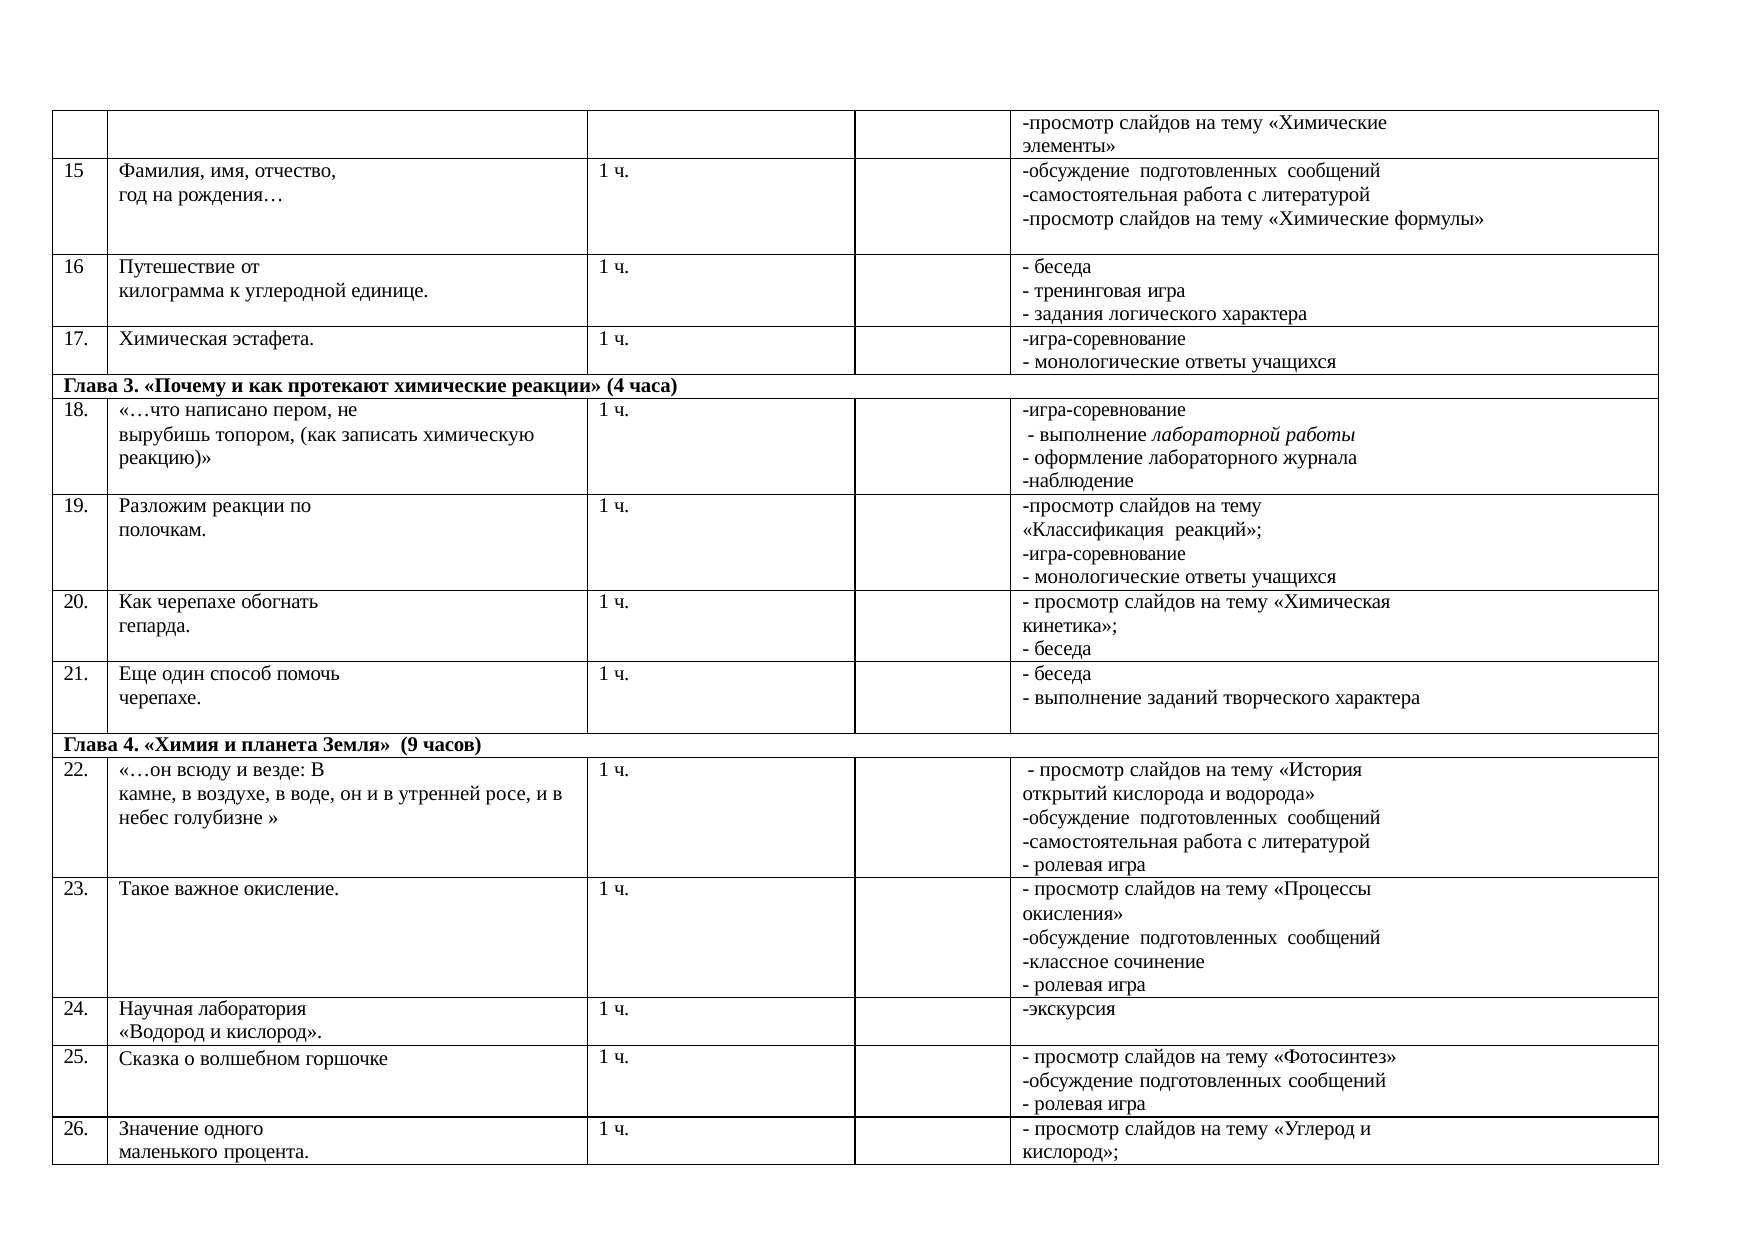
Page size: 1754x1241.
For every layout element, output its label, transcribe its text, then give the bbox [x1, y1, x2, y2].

table_cell Еще один способ помочь черепахе. [108, 662, 587, 733]
table_cell [856, 495, 1010, 589]
table_cell Глава 3. «Почему и как протекают химические реакции» (4 часа) [53, 375, 1658, 398]
table_cell «…что написано пером, не вырубишь топором, (как записать химическую реакцию)» [108, 399, 587, 493]
table_cell [856, 998, 1010, 1044]
table_cell Глава 4. «Химия и планета Земля» (9 часов) [53, 734, 1658, 757]
table_cell [856, 399, 1010, 493]
table_cell -экскурсия [1011, 998, 1658, 1044]
table_cell 22. [53, 758, 107, 877]
table_cell -просмотр слайдов на тему «Классификация реакций»; -игра-соревнование - монологические ответы учащихся [1011, 495, 1658, 589]
table_cell 1 ч. [588, 878, 854, 997]
table_cell [856, 758, 1010, 877]
table_cell 1 ч. [588, 399, 854, 493]
table_cell -игра-соревнование - монологические ответы учащихся [1011, 327, 1658, 374]
table_cell беседа выполнение заданий творческого характера [1011, 662, 1658, 733]
table_cell просмотр слайдов на тему «Химическая кинетика»; беседа [1011, 591, 1658, 661]
table_cell Такое важное окисление. [108, 878, 587, 997]
table_cell [856, 327, 1010, 374]
table_cell 19. [53, 495, 107, 589]
table_cell 1 ч. [588, 255, 854, 326]
table_cell просмотр слайдов на тему «Фотосинтез» -обсуждение подготовленных сообщений ролевая игра [1011, 1046, 1658, 1116]
table_cell 15 [53, 159, 107, 254]
table_cell Фамилия, имя, отчество, год на рождения… [108, 159, 587, 254]
table_cell 1 ч. [588, 758, 854, 877]
table_cell Разложим реакции по полочкам. [108, 495, 587, 589]
table_cell 1 ч. [588, 159, 854, 254]
table_cell 23. [53, 878, 107, 997]
table_cell просмотр слайдов на тему «История открытий кислорода и водорода» -обсуждение подготовленных сообщений -самостоятельная работа с литературой ролевая игра [1011, 758, 1658, 877]
table_header [53, 111, 107, 158]
table_cell 1 ч. [588, 495, 854, 589]
table_cell Химическая эстафета. [108, 327, 587, 374]
table_cell 25. [53, 1046, 107, 1116]
table_cell -обсуждение подготовленных сообщений -самостоятельная работа с литературой -просмотр слайдов на тему «Химические формулы» [1011, 159, 1658, 254]
table_cell Сказка о волшебном горшочке [108, 1046, 587, 1116]
table_cell Научная лаборатория «Водород и кислород». [108, 998, 587, 1044]
table_header [588, 111, 854, 158]
table_cell 1 ч. [588, 998, 854, 1044]
table_cell [856, 1046, 1010, 1116]
table_cell 16 [53, 255, 107, 326]
table_cell 1 ч. [588, 1046, 854, 1116]
table_cell 20. [53, 591, 107, 661]
table_cell [856, 159, 1010, 254]
table_cell «…он всюду и везде: В камне, в воздухе, в воде, он и в утренней росе, и в небес голубизне » [108, 758, 587, 877]
table_cell 1 ч. [588, 662, 854, 733]
table_cell просмотр слайдов на тему «Процессы окисления» -обсуждение подготовленных сообщений -классное сочинение ролевая игра [1011, 878, 1658, 997]
table_cell 24. [53, 998, 107, 1044]
table_cell 1 ч. [588, 327, 854, 374]
table_header [108, 111, 587, 158]
table_header [856, 111, 1010, 158]
table_cell Как черепахе обогнать гепарда. [108, 591, 587, 661]
table_cell 18. [53, 399, 107, 493]
table_cell [856, 1118, 1010, 1164]
table_cell [856, 591, 1010, 661]
table_header -просмотр слайдов на тему «Химические элементы» [1011, 111, 1658, 158]
table_cell Путешествие от килограмма к углеродной единице. [108, 255, 587, 326]
table_cell [856, 255, 1010, 326]
table_cell 26. [53, 1118, 107, 1164]
table_cell -игра-соревнование выполнение лабораторной работы оформление лабораторного журнала -наблюдение [1011, 399, 1658, 493]
table_cell 17. [53, 327, 107, 374]
table_cell 1 ч. [588, 591, 854, 661]
table_cell 1 ч. [588, 1118, 854, 1164]
table_cell - просмотр слайдов на тему «Углерод и кислород»; [1011, 1118, 1658, 1164]
table_cell [856, 662, 1010, 733]
table_cell 21. [53, 662, 107, 733]
table_cell беседа тренинговая игра задания логического характера [1011, 255, 1658, 326]
table_cell Значение одного маленького процента. [108, 1118, 587, 1164]
table_cell [856, 878, 1010, 997]
